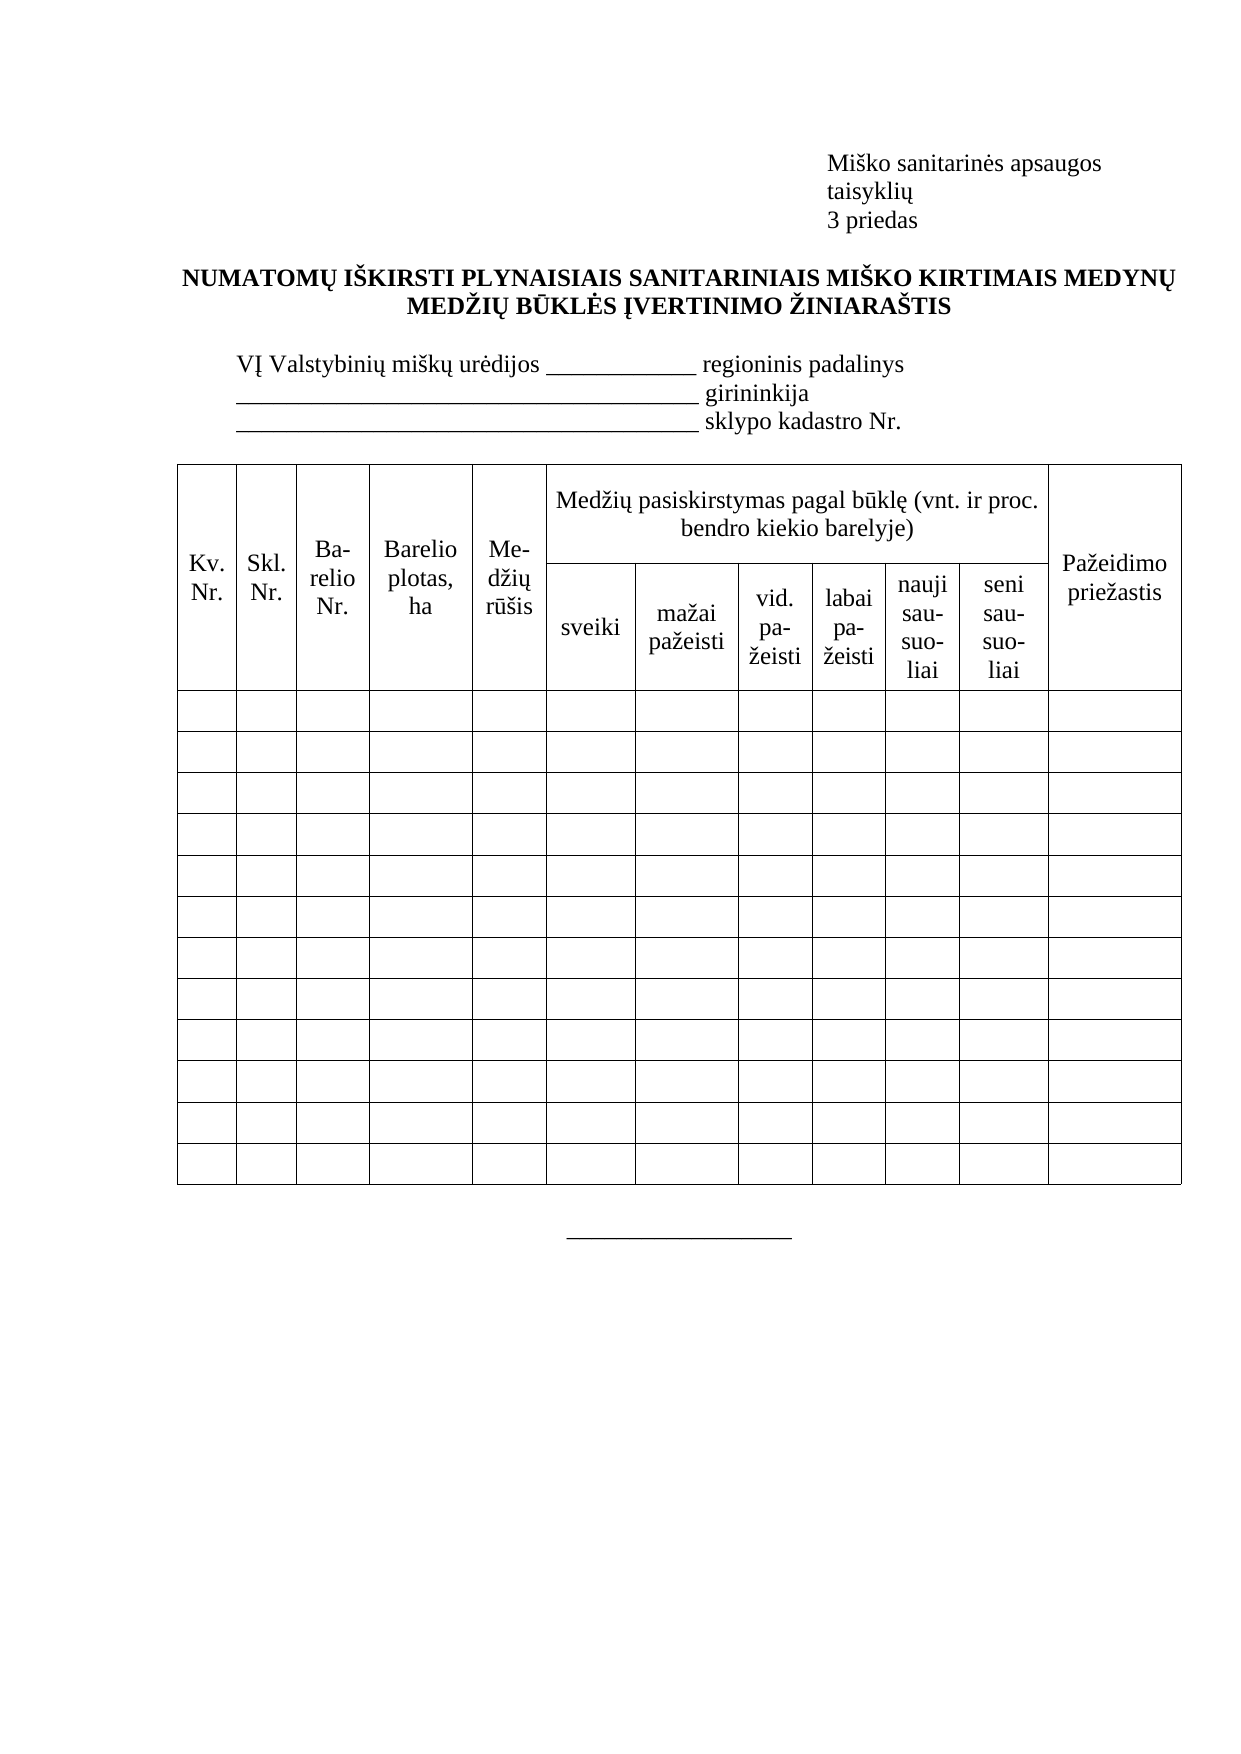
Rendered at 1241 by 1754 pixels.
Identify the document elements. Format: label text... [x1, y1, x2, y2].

table_cell [370, 897, 472, 937]
text __________________ [177, 1213, 1181, 1242]
table_cell [297, 856, 369, 896]
table_cell [1049, 1103, 1181, 1142]
table_cell [1049, 897, 1181, 937]
table_cell [886, 1020, 959, 1060]
table_cell [636, 1020, 738, 1060]
table_cell labai pa-žeisti [813, 564, 885, 690]
table_cell [237, 773, 296, 813]
table_cell seni sau-suo-liai [960, 564, 1048, 690]
table_cell [739, 691, 812, 731]
table_cell sveiki [547, 564, 635, 690]
table_cell [297, 732, 369, 772]
table_cell [1049, 814, 1181, 854]
table_header Ba-relio Nr. [297, 465, 369, 690]
table_cell [960, 1020, 1048, 1060]
table_cell [636, 979, 738, 1019]
table_cell [473, 691, 546, 731]
table_cell [547, 814, 635, 854]
table_cell [886, 1061, 959, 1101]
table_cell [636, 1103, 738, 1142]
table_cell [886, 856, 959, 896]
table_cell [1049, 938, 1181, 978]
table_header Medžių pasiskirstymas pagal būklę (vnt. ir proc. bendro kiekio barelyje) [547, 465, 1048, 562]
table_cell [547, 1144, 635, 1184]
table_cell [237, 1103, 296, 1142]
table_cell [739, 1103, 812, 1142]
table_cell [886, 1103, 959, 1142]
table_cell [960, 691, 1048, 731]
table_cell [237, 856, 296, 896]
table_cell [886, 938, 959, 978]
table_cell [237, 691, 296, 731]
table_cell [813, 1020, 885, 1060]
table_cell [178, 856, 236, 896]
table_cell [960, 938, 1048, 978]
table_cell [813, 1103, 885, 1142]
table_cell [813, 732, 885, 772]
table_cell [636, 1061, 738, 1101]
table_cell [960, 732, 1048, 772]
table_cell [178, 938, 236, 978]
table_cell [813, 691, 885, 731]
table_cell [178, 814, 236, 854]
table_cell [178, 979, 236, 1019]
table_cell [547, 856, 635, 896]
table_cell [739, 938, 812, 978]
table_cell [297, 1020, 369, 1060]
table_cell [237, 732, 296, 772]
table_cell [178, 732, 236, 772]
table_cell [178, 773, 236, 813]
table_cell [886, 814, 959, 854]
table_header Kv. Nr. [178, 465, 236, 690]
table_cell [960, 979, 1048, 1019]
table_cell [960, 773, 1048, 813]
table_cell [739, 1144, 812, 1184]
table_cell [178, 897, 236, 937]
table_cell [297, 1103, 369, 1142]
table_cell [370, 856, 472, 896]
table_cell [297, 938, 369, 978]
table_cell [370, 1144, 472, 1184]
table_cell [370, 1020, 472, 1060]
table_cell [1049, 1061, 1181, 1101]
table_cell [886, 691, 959, 731]
table_cell [739, 897, 812, 937]
table_cell [886, 979, 959, 1019]
table_cell [886, 773, 959, 813]
table_cell [1049, 732, 1181, 772]
table_cell [886, 1144, 959, 1184]
table_cell [636, 897, 738, 937]
table_cell [739, 1020, 812, 1060]
table_cell [1049, 691, 1181, 731]
table_cell [960, 814, 1048, 854]
table_cell [636, 814, 738, 854]
table_cell [473, 1020, 546, 1060]
table_cell [547, 732, 635, 772]
table_cell [813, 856, 885, 896]
table_cell [636, 1144, 738, 1184]
table_cell [739, 732, 812, 772]
text taisyklių [827, 176, 1181, 205]
table_cell [547, 979, 635, 1019]
table_cell [547, 691, 635, 731]
table_cell [237, 814, 296, 854]
table_cell [739, 773, 812, 813]
table_cell [636, 773, 738, 813]
table_cell [178, 1103, 236, 1142]
table_cell [813, 897, 885, 937]
table_cell [636, 732, 738, 772]
table_cell [370, 732, 472, 772]
table_cell [370, 1061, 472, 1101]
table_cell [813, 979, 885, 1019]
table_cell [547, 1020, 635, 1060]
table_header Skl. Nr. [237, 465, 296, 690]
table_cell [370, 938, 472, 978]
table_cell [886, 897, 959, 937]
table_cell [370, 691, 472, 731]
table_cell [237, 938, 296, 978]
text 3 priedas [827, 205, 1181, 234]
table_cell nauji sau-suo-liai [886, 564, 959, 690]
table_cell [370, 773, 472, 813]
table_cell [297, 814, 369, 854]
table_cell [178, 691, 236, 731]
table_cell [297, 897, 369, 937]
text VĮ Valstybinių miškų urėdijos ____________ regioninis padalinys [177, 349, 1181, 378]
table_cell [960, 1061, 1048, 1101]
table_cell [1049, 979, 1181, 1019]
table_cell [370, 979, 472, 1019]
table_header Pažeidimo priežastis [1049, 465, 1181, 690]
table_cell [813, 1061, 885, 1101]
table_cell [237, 1020, 296, 1060]
table_cell [370, 814, 472, 854]
table_cell [297, 773, 369, 813]
table_cell [813, 1144, 885, 1184]
table_cell [739, 814, 812, 854]
table_cell [1049, 856, 1181, 896]
table_cell [886, 732, 959, 772]
table_cell [473, 732, 546, 772]
text _____________________________________ girininkija [177, 378, 1181, 406]
table_cell [473, 979, 546, 1019]
table_cell [297, 1061, 369, 1101]
table_cell [813, 773, 885, 813]
table_cell [739, 1061, 812, 1101]
table_cell [237, 979, 296, 1019]
table_cell [297, 1144, 369, 1184]
table_cell [473, 1061, 546, 1101]
table_cell [178, 1061, 236, 1101]
text Miško sanitarinės apsaugos [827, 148, 1181, 176]
table_header Me-džių rūšis [473, 465, 546, 690]
table_cell [473, 1144, 546, 1184]
table_cell [297, 979, 369, 1019]
table_cell [473, 938, 546, 978]
table_cell [547, 1061, 635, 1101]
table_cell [1049, 1020, 1181, 1060]
table_cell [813, 938, 885, 978]
table_cell [473, 856, 546, 896]
table_cell mažai pažeisti [636, 564, 738, 690]
table_cell [547, 1103, 635, 1142]
table_cell [547, 773, 635, 813]
table_cell [237, 897, 296, 937]
table_cell [473, 773, 546, 813]
table_cell [636, 691, 738, 731]
table_cell [960, 1103, 1048, 1142]
table_cell [178, 1020, 236, 1060]
table_cell [473, 897, 546, 937]
table_cell [813, 814, 885, 854]
table_cell [237, 1144, 296, 1184]
table_cell [178, 1144, 236, 1184]
table_cell vid. pa-žeisti [739, 564, 812, 690]
table_cell [237, 1061, 296, 1101]
table_cell [636, 938, 738, 978]
text NUMATOMŲ IŠKIRSTI PLYNAISiais SANITARINIAIS MIŠKO KIRTIMAIS MEDYNŲ MEDŽIŲ BŪKLĖS ĮVERTINIMO ŽINIARAŠTIS [177, 263, 1181, 320]
table_cell [370, 1103, 472, 1142]
table_cell [473, 1103, 546, 1142]
table_cell [960, 1144, 1048, 1184]
table_header Barelio plotas, ha [370, 465, 472, 690]
table_cell [960, 897, 1048, 937]
table_cell [960, 856, 1048, 896]
table_cell [473, 814, 546, 854]
table_cell [547, 897, 635, 937]
table_cell [297, 691, 369, 731]
table_cell [1049, 773, 1181, 813]
table_cell [636, 856, 738, 896]
text _____________________________________ sklypo kadastro Nr. [177, 406, 1181, 435]
table_cell [547, 938, 635, 978]
table_cell [739, 856, 812, 896]
table_cell [1049, 1144, 1181, 1184]
table_cell [739, 979, 812, 1019]
